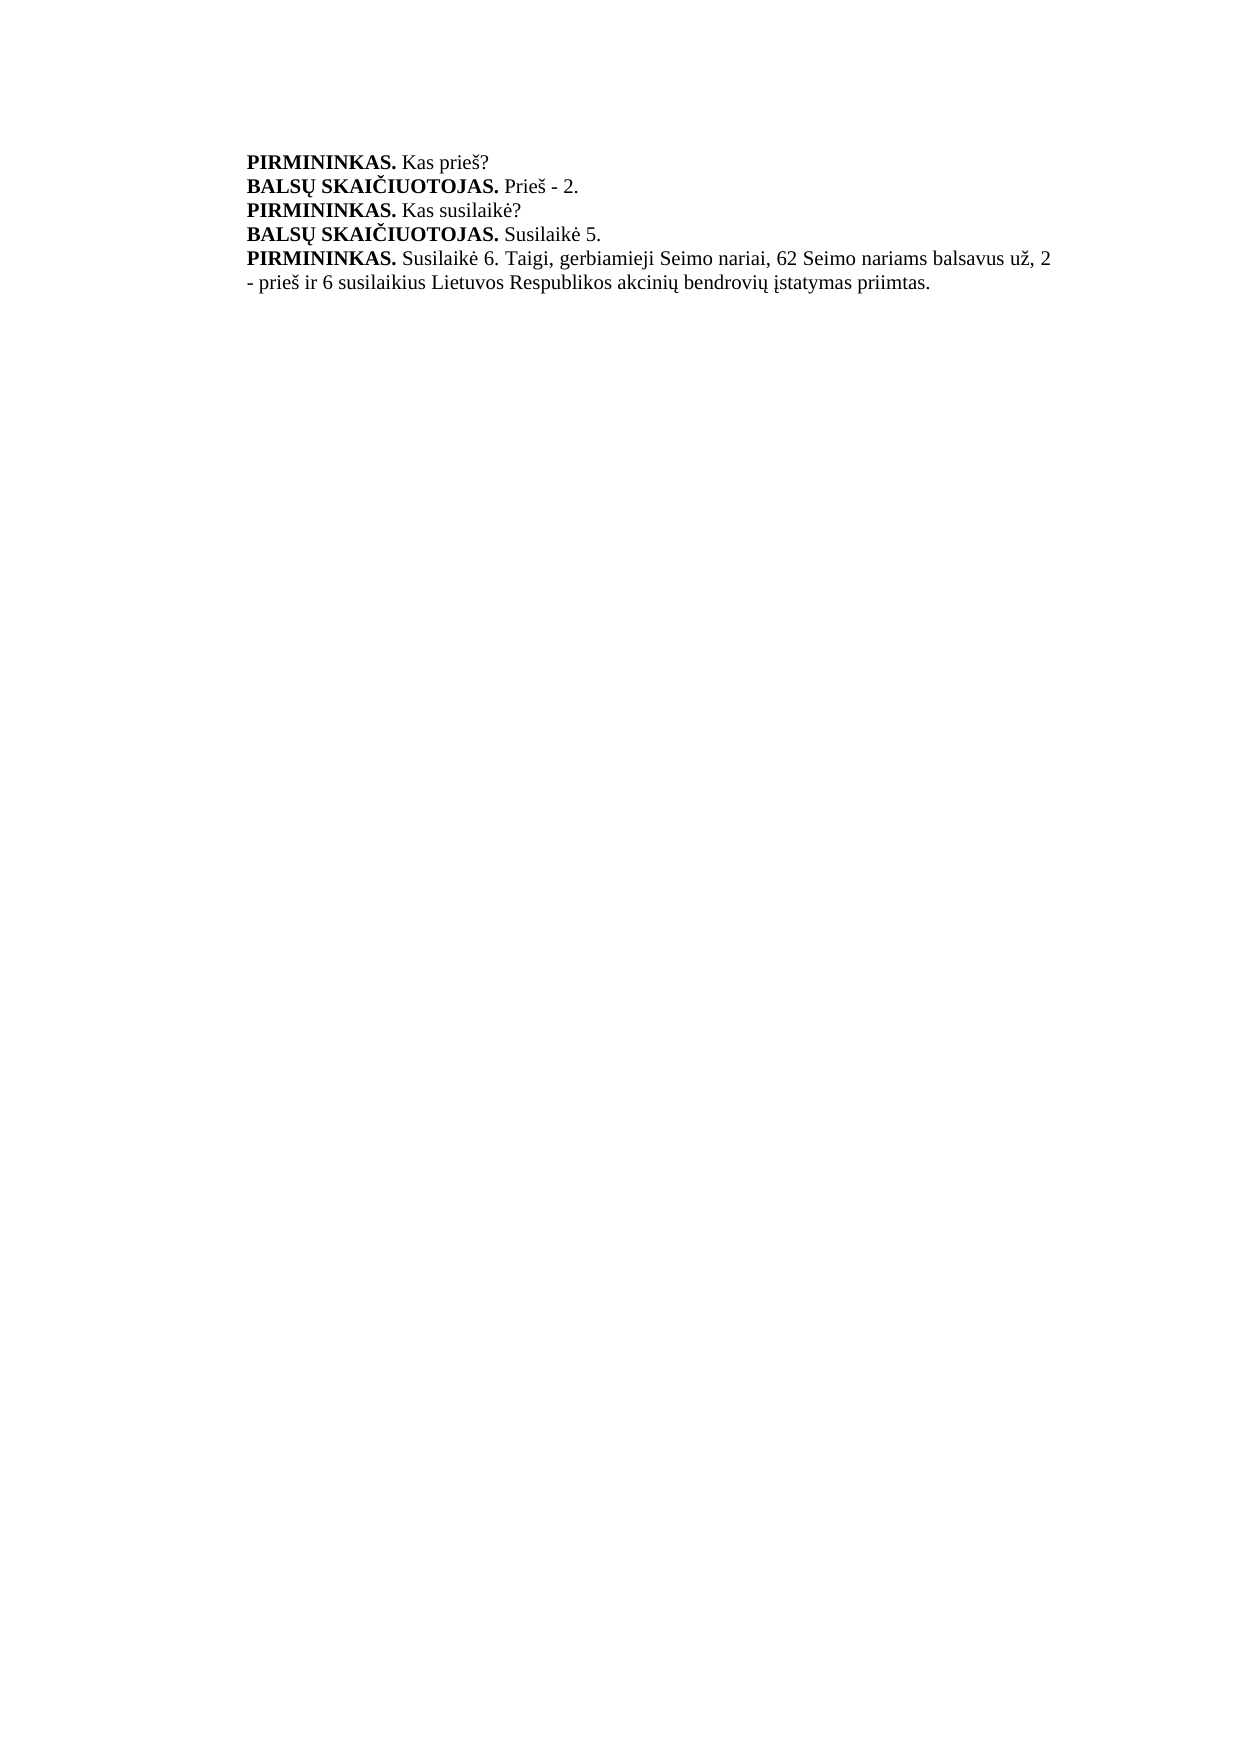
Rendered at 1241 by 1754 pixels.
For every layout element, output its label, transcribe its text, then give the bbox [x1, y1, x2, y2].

text BALSŲ SKAIČIUOTOJAS. Prieš - 2. [247, 174, 1053, 198]
text BALSŲ SKAIČIUOTOJAS. Susilaikė 5. [247, 222, 1053, 246]
text PIRMININKAS. Kas prieš? [247, 150, 1053, 174]
text PIRMININKAS. Susilaikė 6. Taigi, gerbiamieji Seimo nariai, 62 Seimo nariams balsavus už, 2 - prieš ir 6 susilaikius Lietuvos Respublikos akcinių bendrovių įstatymas priimtas. [247, 246, 1053, 294]
text PIRMININKAS. Kas susilaikė? [247, 198, 1053, 222]
